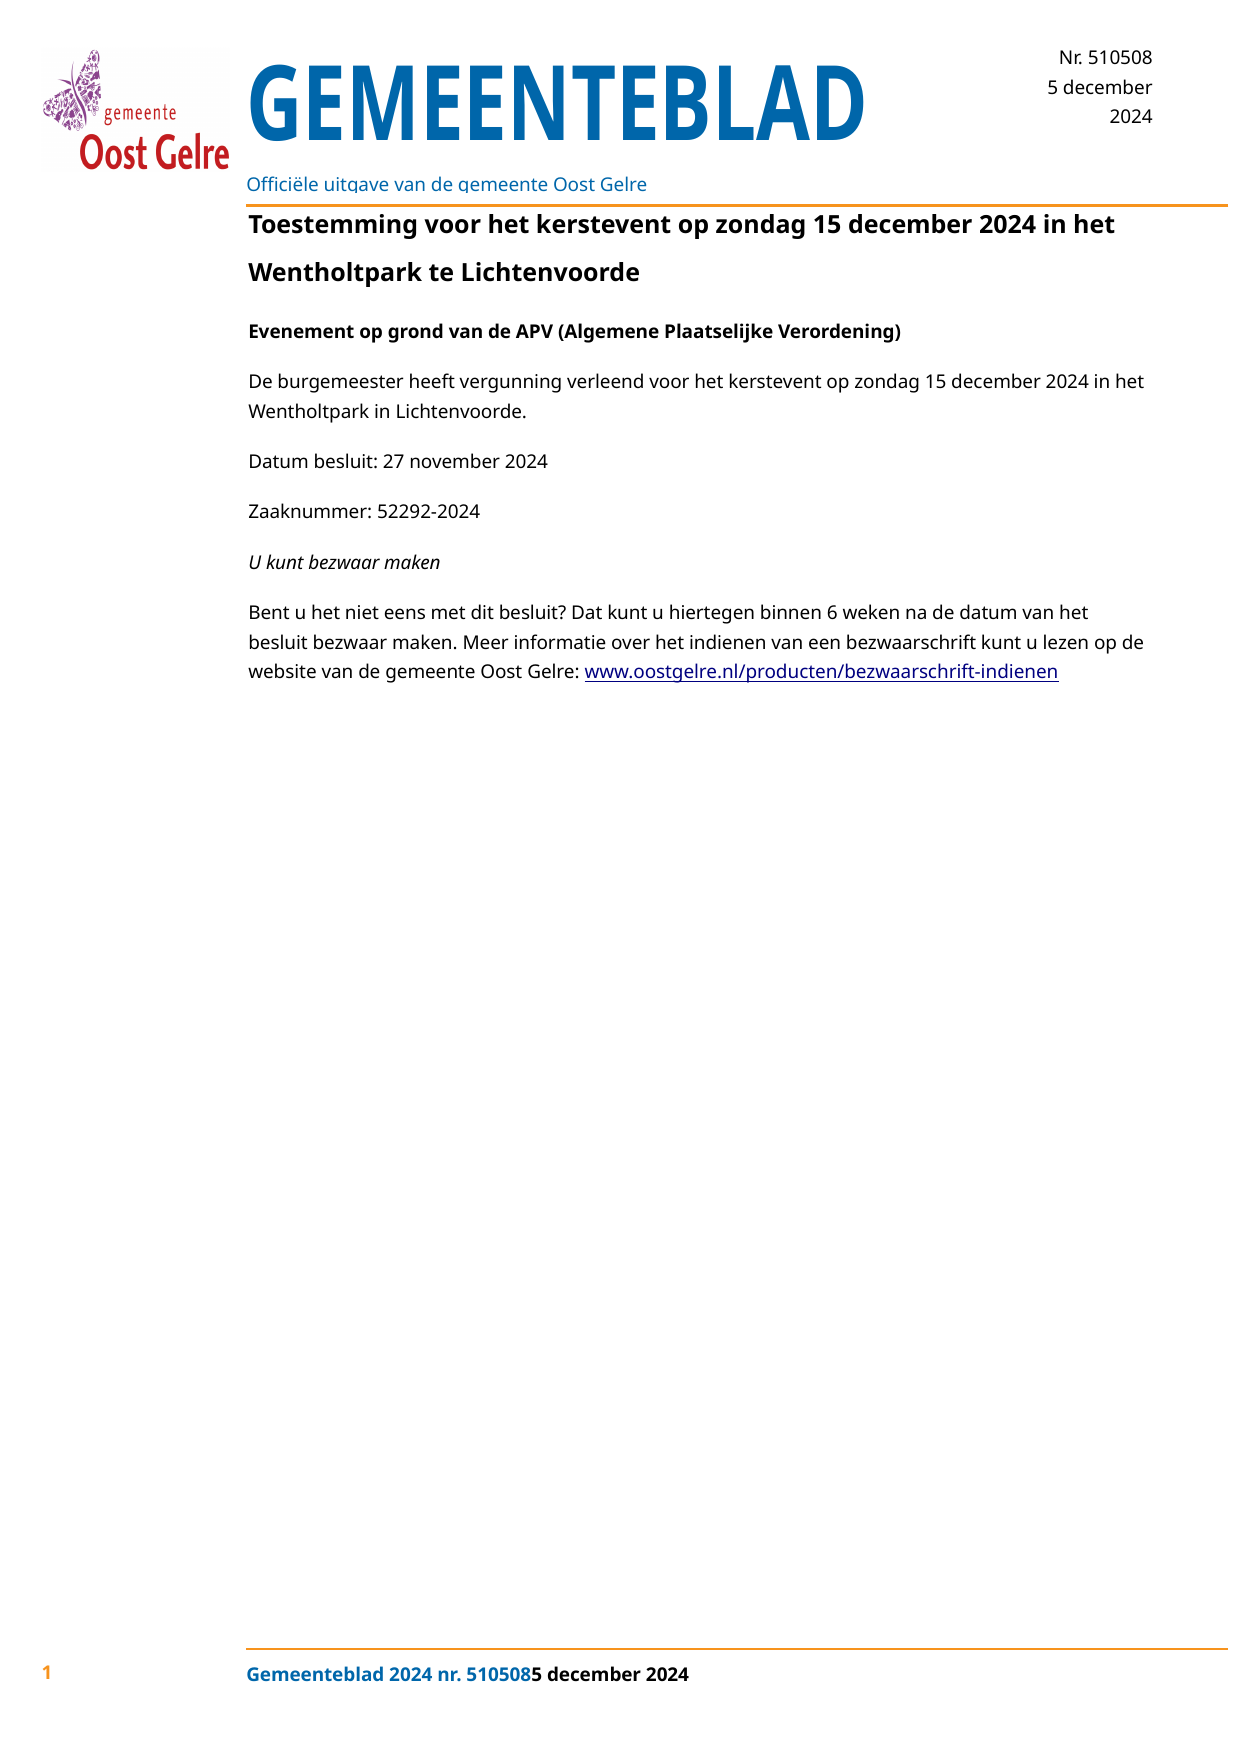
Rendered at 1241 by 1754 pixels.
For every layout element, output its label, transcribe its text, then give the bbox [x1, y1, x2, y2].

text De burgemeester heeft vergunning verleend voor het kerstevent op zondag 15 december 2024 in het Wentholtpark in Lichtenvoorde. [248, 368, 1152, 424]
picture [41, 47, 231, 172]
text Toestemming voor het kerstevent op zondag 15 december 2024 in het Wentholtpark te Lichtenvoorde [248, 207, 1152, 288]
text U kunt bezwaar maken [248, 549, 1152, 575]
text Evenement op grond van de APV (Algemene Plaatselijke Verordening) [248, 318, 1152, 344]
text Datum besluit: 27 november 2024 [248, 448, 1152, 474]
text Bent u het niet eens met dit besluit? Dat kunt u hiertegen binnen 6 weken na de datum van het besluit bezwaar maken. Meer informatie over het indienen van een bezwaarschrift kunt u lezen op de website van de gemeente Oost Gelre: www.oostgelre.nl/producten/bezwaarschrift-indienen [248, 599, 1152, 684]
text Zaaknummer: 52292-2024 [248, 499, 1152, 524]
